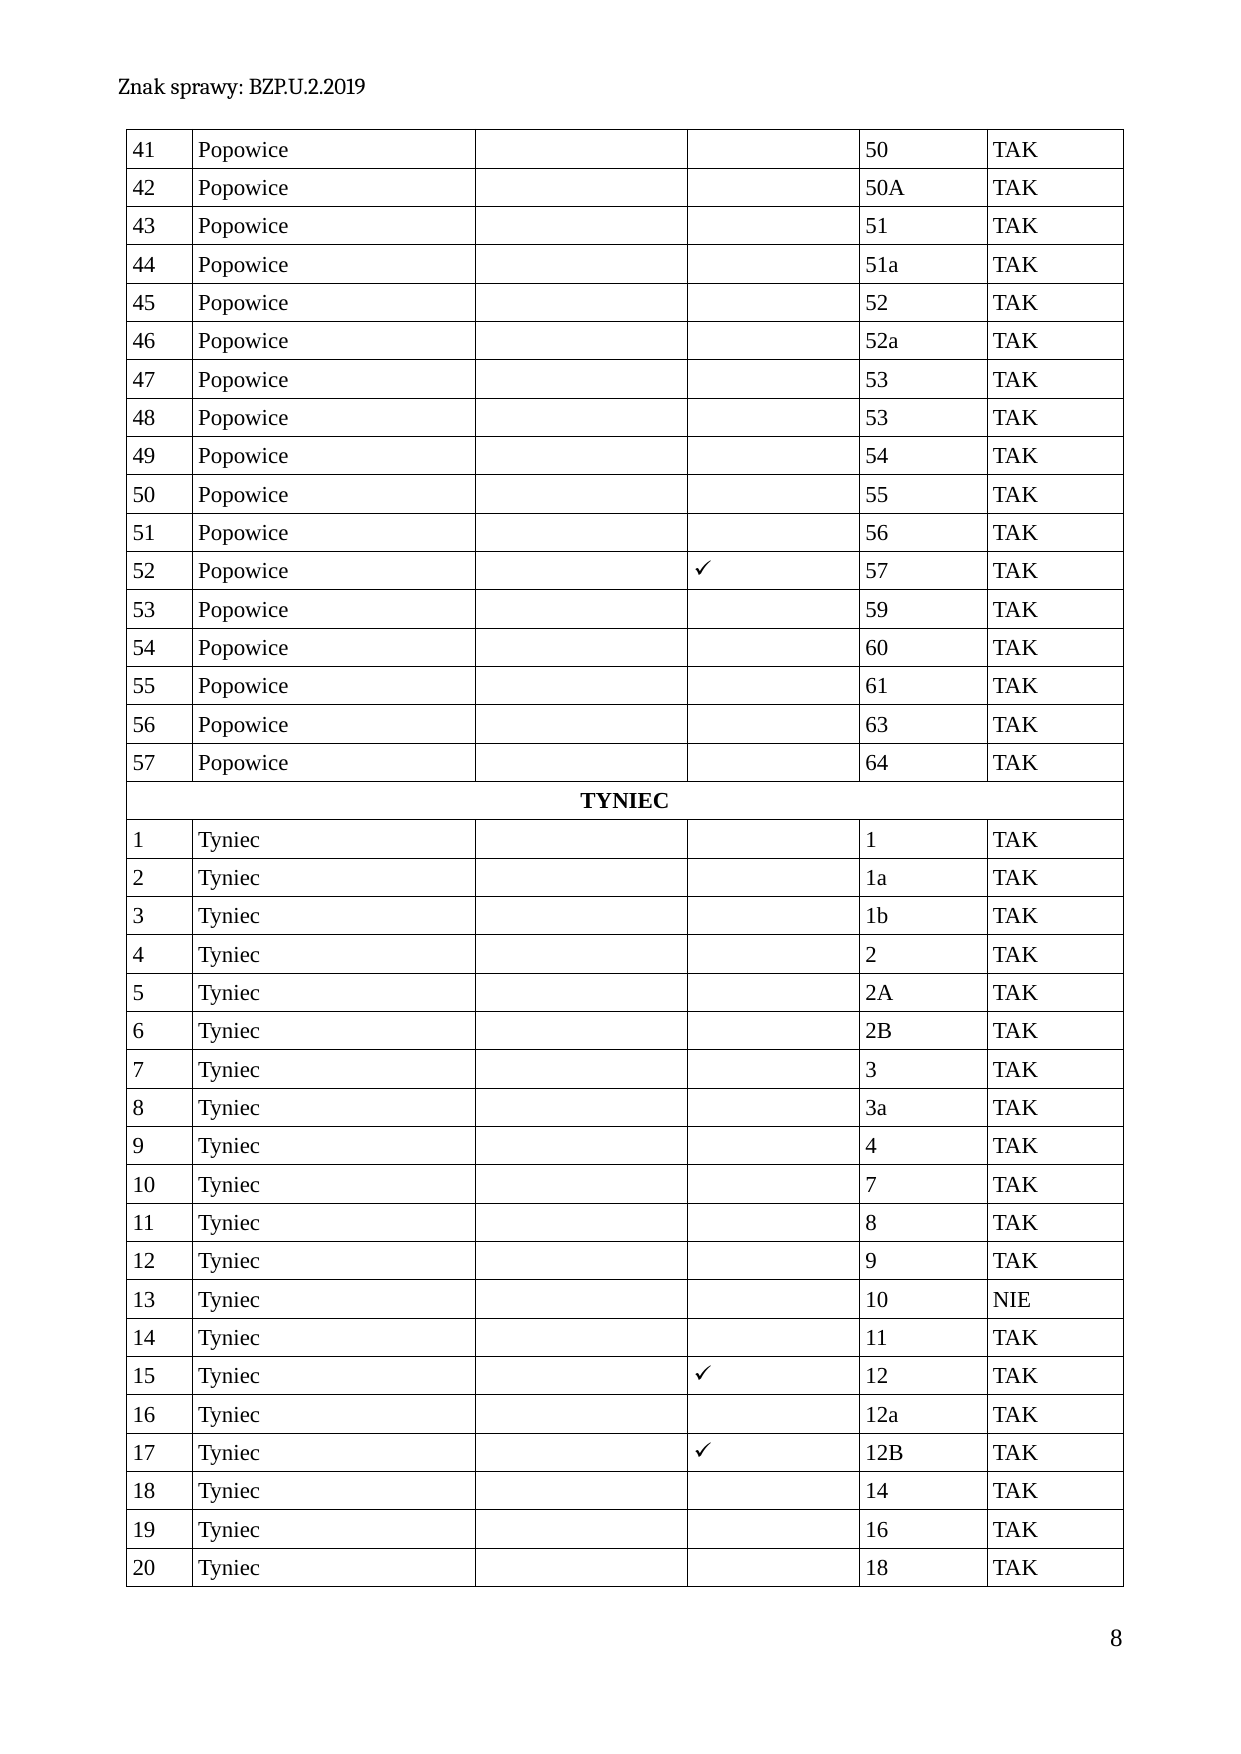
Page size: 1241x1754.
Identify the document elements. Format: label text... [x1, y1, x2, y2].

table_cell 7 [127, 1050, 192, 1088]
table_cell TAK [988, 1357, 1123, 1394]
table_cell [476, 667, 687, 704]
table_cell 8 [860, 1204, 987, 1241]
table_cell 11 [127, 1204, 192, 1241]
table_cell Popowice [193, 629, 475, 666]
table_cell 16 [860, 1510, 987, 1548]
table_cell [688, 399, 859, 436]
table_cell 55 [127, 667, 192, 704]
table_cell 54 [860, 437, 987, 474]
table_cell TAK [988, 629, 1123, 666]
table_cell 19 [127, 1510, 192, 1548]
table_cell [476, 284, 687, 321]
table_cell Popowice [193, 360, 475, 398]
table_cell TAK [988, 974, 1123, 1011]
table_cell TAK [988, 1012, 1123, 1049]
table_cell 47 [127, 360, 192, 398]
table_cell 15 [127, 1357, 192, 1394]
table_cell 54 [127, 629, 192, 666]
table_cell TAK [988, 245, 1123, 283]
table_cell [688, 552, 859, 589]
table_cell Tyniec [193, 820, 475, 858]
table_cell [476, 629, 687, 666]
table_cell [688, 322, 859, 359]
table_cell 14 [127, 1319, 192, 1356]
table_cell [688, 1434, 859, 1471]
table_cell [476, 1357, 687, 1394]
table_cell Tyniec [193, 1472, 475, 1509]
table_cell [476, 1472, 687, 1509]
table_cell 51 [860, 207, 987, 244]
table_cell 9 [860, 1242, 987, 1279]
table_cell [688, 705, 859, 743]
table_cell 13 [127, 1280, 192, 1318]
table_cell 50 [860, 130, 987, 168]
table_cell TAK [988, 360, 1123, 398]
table_cell [476, 974, 687, 1011]
table_cell Tyniec [193, 1357, 475, 1394]
table_cell [476, 744, 687, 781]
table_cell [476, 322, 687, 359]
table_cell TYNIEC [127, 782, 1123, 819]
table_cell TAK [988, 859, 1123, 896]
table_cell 4 [127, 935, 192, 973]
table_cell 52 [127, 552, 192, 589]
table_cell [688, 1242, 859, 1279]
table_cell [688, 130, 859, 168]
table_cell [476, 514, 687, 551]
table_cell TAK [988, 820, 1123, 858]
table_cell 44 [127, 245, 192, 283]
table_cell [688, 1165, 859, 1203]
table_cell Tyniec [193, 1050, 475, 1088]
table_cell Tyniec [193, 1089, 475, 1126]
table_cell [476, 130, 687, 168]
table_cell Tyniec [193, 1434, 475, 1471]
table_cell Popowice [193, 169, 475, 206]
table_cell TAK [988, 437, 1123, 474]
table_cell Popowice [193, 207, 475, 244]
table_cell [688, 1395, 859, 1433]
table_cell TAK [988, 169, 1123, 206]
table_cell [688, 360, 859, 398]
table_cell 12a [860, 1395, 987, 1433]
table_cell 52 [860, 284, 987, 321]
table_cell [476, 1510, 687, 1548]
table_cell TAK [988, 897, 1123, 934]
table_cell TAK [988, 705, 1123, 743]
table_cell 3 [860, 1050, 987, 1088]
table_cell TAK [988, 1319, 1123, 1356]
table_cell Tyniec [193, 859, 475, 896]
table_cell Tyniec [193, 935, 475, 973]
table_cell 16 [127, 1395, 192, 1433]
table_cell Tyniec [193, 1280, 475, 1318]
table_cell Popowice [193, 130, 475, 168]
table_cell Popowice [193, 437, 475, 474]
table_cell TAK [988, 399, 1123, 436]
table_cell TAK [988, 1204, 1123, 1241]
table_cell Tyniec [193, 1395, 475, 1433]
table_cell TAK [988, 475, 1123, 513]
table_cell [688, 1050, 859, 1088]
table_cell 1 [127, 820, 192, 858]
table_cell [476, 1127, 687, 1164]
table_cell 3a [860, 1089, 987, 1126]
table_cell [688, 207, 859, 244]
table_cell [476, 590, 687, 628]
table_cell Popowice [193, 475, 475, 513]
table_cell 42 [127, 169, 192, 206]
table_cell Popowice [193, 322, 475, 359]
table_cell Tyniec [193, 1242, 475, 1279]
table_cell 48 [127, 399, 192, 436]
table_cell [476, 1280, 687, 1318]
table_cell TAK [988, 552, 1123, 589]
table_cell [476, 552, 687, 589]
table_cell TAK [988, 1089, 1123, 1126]
table_cell [688, 974, 859, 1011]
table_cell 45 [127, 284, 192, 321]
table_cell 3 [127, 897, 192, 934]
table_cell TAK [988, 667, 1123, 704]
table_cell 53 [860, 399, 987, 436]
table_cell Tyniec [193, 1510, 475, 1548]
table_cell 52a [860, 322, 987, 359]
table_cell Popowice [193, 590, 475, 628]
table_cell [476, 1549, 687, 1586]
table_cell [476, 1165, 687, 1203]
table_cell [476, 1242, 687, 1279]
table_cell [476, 437, 687, 474]
table_cell [688, 629, 859, 666]
table_cell [688, 897, 859, 934]
table_cell 4 [860, 1127, 987, 1164]
table_cell TAK [988, 744, 1123, 781]
table_cell 55 [860, 475, 987, 513]
table_cell 56 [860, 514, 987, 551]
table_cell TAK [988, 1395, 1123, 1433]
table_cell [476, 1319, 687, 1356]
table_cell Popowice [193, 399, 475, 436]
table_cell [688, 1472, 859, 1509]
table_cell TAK [988, 1165, 1123, 1203]
table_cell 10 [860, 1280, 987, 1318]
table_cell [476, 897, 687, 934]
table_cell TAK [988, 590, 1123, 628]
table_cell TAK [988, 1472, 1123, 1509]
table_cell 7 [860, 1165, 987, 1203]
table_cell TAK [988, 514, 1123, 551]
table_cell 43 [127, 207, 192, 244]
table_cell 59 [860, 590, 987, 628]
table_cell TAK [988, 1127, 1123, 1164]
table_cell [688, 169, 859, 206]
table_cell 53 [127, 590, 192, 628]
table_cell [688, 1204, 859, 1241]
table_cell 56 [127, 705, 192, 743]
table_cell 10 [127, 1165, 192, 1203]
table_cell [476, 169, 687, 206]
table_cell [476, 245, 687, 283]
table_cell [688, 1319, 859, 1356]
table_cell [688, 475, 859, 513]
table_cell [688, 1089, 859, 1126]
table_cell Popowice [193, 744, 475, 781]
table_cell 9 [127, 1127, 192, 1164]
table_cell Tyniec [193, 897, 475, 934]
table_cell 1a [860, 859, 987, 896]
table_cell Tyniec [193, 1319, 475, 1356]
table_cell [476, 1204, 687, 1241]
table_cell 1b [860, 897, 987, 934]
table_cell [476, 935, 687, 973]
table_cell Tyniec [193, 1204, 475, 1241]
table_cell 6 [127, 1012, 192, 1049]
table_cell [476, 1434, 687, 1471]
table_cell 51 [127, 514, 192, 551]
table_cell TAK [988, 1242, 1123, 1279]
table_cell 46 [127, 322, 192, 359]
table_cell 2A [860, 974, 987, 1011]
table_cell TAK [988, 207, 1123, 244]
table_cell [688, 859, 859, 896]
table_cell 49 [127, 437, 192, 474]
table_cell 12 [860, 1357, 987, 1394]
table_cell TAK [988, 935, 1123, 973]
table_cell 8 [127, 1089, 192, 1126]
table_cell Tyniec [193, 1549, 475, 1586]
table_cell [688, 437, 859, 474]
table_cell 2 [860, 935, 987, 973]
table_cell Popowice [193, 245, 475, 283]
table_cell Tyniec [193, 1012, 475, 1049]
table_cell [688, 514, 859, 551]
table_cell 5 [127, 974, 192, 1011]
table_cell [476, 1050, 687, 1088]
table_cell 18 [860, 1549, 987, 1586]
table_cell 64 [860, 744, 987, 781]
table_cell TAK [988, 284, 1123, 321]
table_cell [688, 1280, 859, 1318]
table_cell 20 [127, 1549, 192, 1586]
table_cell 61 [860, 667, 987, 704]
table_cell [688, 820, 859, 858]
table_cell TAK [988, 1510, 1123, 1548]
table_cell Popowice [193, 667, 475, 704]
table_cell [688, 744, 859, 781]
table_cell 51a [860, 245, 987, 283]
table_cell [476, 705, 687, 743]
table_cell [688, 1510, 859, 1548]
table_cell [476, 475, 687, 513]
table_cell [476, 207, 687, 244]
table_cell Popowice [193, 705, 475, 743]
table_cell [688, 1012, 859, 1049]
table_cell 1 [860, 820, 987, 858]
table_cell Tyniec [193, 1165, 475, 1203]
table_cell [688, 935, 859, 973]
table_cell 14 [860, 1472, 987, 1509]
table_cell 57 [860, 552, 987, 589]
table_cell TAK [988, 1434, 1123, 1471]
table_cell 2B [860, 1012, 987, 1049]
table_cell 50 [127, 475, 192, 513]
table_cell 53 [860, 360, 987, 398]
table_cell [688, 1549, 859, 1586]
table_cell 57 [127, 744, 192, 781]
table_cell 60 [860, 629, 987, 666]
table_cell 12B [860, 1434, 987, 1471]
table_cell 12 [127, 1242, 192, 1279]
table_cell [688, 245, 859, 283]
table_cell [476, 859, 687, 896]
table_cell [688, 1127, 859, 1164]
table_cell 18 [127, 1472, 192, 1509]
table_cell Popowice [193, 284, 475, 321]
table_cell Popowice [193, 552, 475, 589]
table_cell 17 [127, 1434, 192, 1471]
table_cell 41 [127, 130, 192, 168]
table_cell TAK [988, 1050, 1123, 1088]
table_cell 2 [127, 859, 192, 896]
table_cell TAK [988, 1549, 1123, 1586]
table_cell Tyniec [193, 974, 475, 1011]
table_cell [476, 399, 687, 436]
table_cell [688, 284, 859, 321]
table_cell [476, 1089, 687, 1126]
table_cell [476, 820, 687, 858]
table_cell [688, 667, 859, 704]
table_cell [476, 1395, 687, 1433]
table_cell TAK [988, 322, 1123, 359]
table_cell 11 [860, 1319, 987, 1356]
table_cell Tyniec [193, 1127, 475, 1164]
table_cell Popowice [193, 514, 475, 551]
table_cell NIE [988, 1280, 1123, 1318]
table_cell 63 [860, 705, 987, 743]
table_cell 50A [860, 169, 987, 206]
table_cell [688, 590, 859, 628]
table_cell [476, 360, 687, 398]
table_cell TAK [988, 130, 1123, 168]
table_cell [688, 1357, 859, 1394]
table_cell [476, 1012, 687, 1049]
